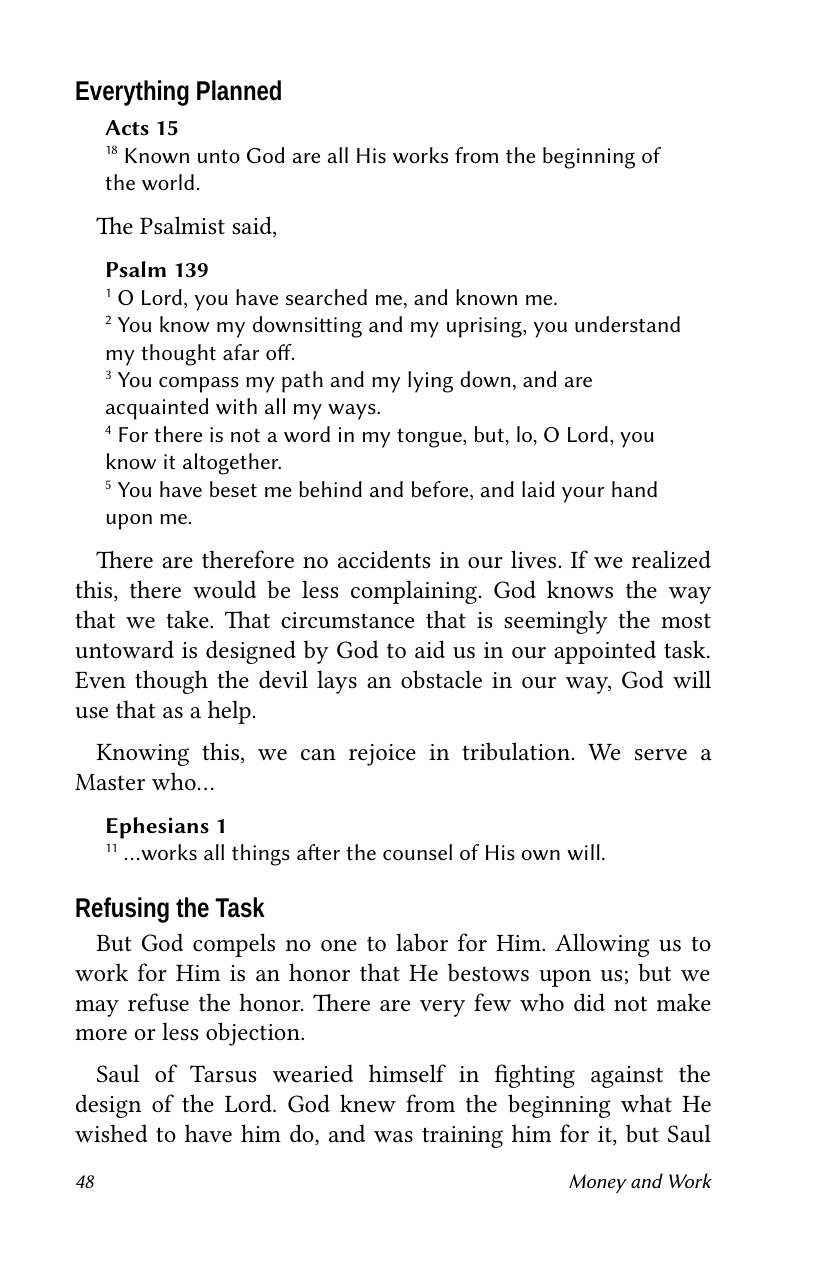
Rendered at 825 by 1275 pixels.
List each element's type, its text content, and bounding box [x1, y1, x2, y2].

text 2 You know my downsitting and my uprising, you understand my thought afar off. [105, 312, 682, 366]
text But God compels no one to labor for Him. Allowing us to work for Him is an honor that He bestows upon us; but we may refuse the honor. There are very few who did not make more or less objection. [75, 929, 712, 1047]
text Knowing this, we can rejoice in tribulation. We serve a Master who… [75, 738, 712, 796]
text Saul of Tarsus wearied himself in fighting against the design of the Lord. God knew from the beginning what He wished to have him do, and was training him for it, but Saul [75, 1060, 712, 1149]
subtitle Refusing the Task [75, 892, 712, 923]
text Psalm 139 [105, 257, 712, 283]
subtitle Everything Planned [75, 75, 712, 106]
text There are therefore no accidents in our lives. If we realized this, there would be less complaining. God knows the way that we take. That circumstance that is seemingly the most untoward is designed by God to aid us in our appointed task. Even though the devil lays an obstacle in our way, God will use that as a help. [75, 546, 712, 724]
text The Psalmist said, [75, 212, 712, 241]
text 11 ...works all things after the counsel of His own will. [105, 840, 682, 866]
text 5 You have beset me behind and before, and laid your hand upon me. [105, 477, 682, 530]
text 1 O Lord, you have searched me, and known me. [105, 285, 682, 311]
text Acts 15 [105, 115, 712, 141]
text 3 You compass my path and my lying down, and are acquainted with all my ways. [105, 367, 682, 421]
text 4 For there is not a word in my tongue, but, lo, O Lord, you know it altogether. [105, 422, 682, 475]
text 18 Known unto God are all His works from the beginning of the world. [105, 143, 682, 196]
text Ephesians 1 [105, 813, 712, 839]
